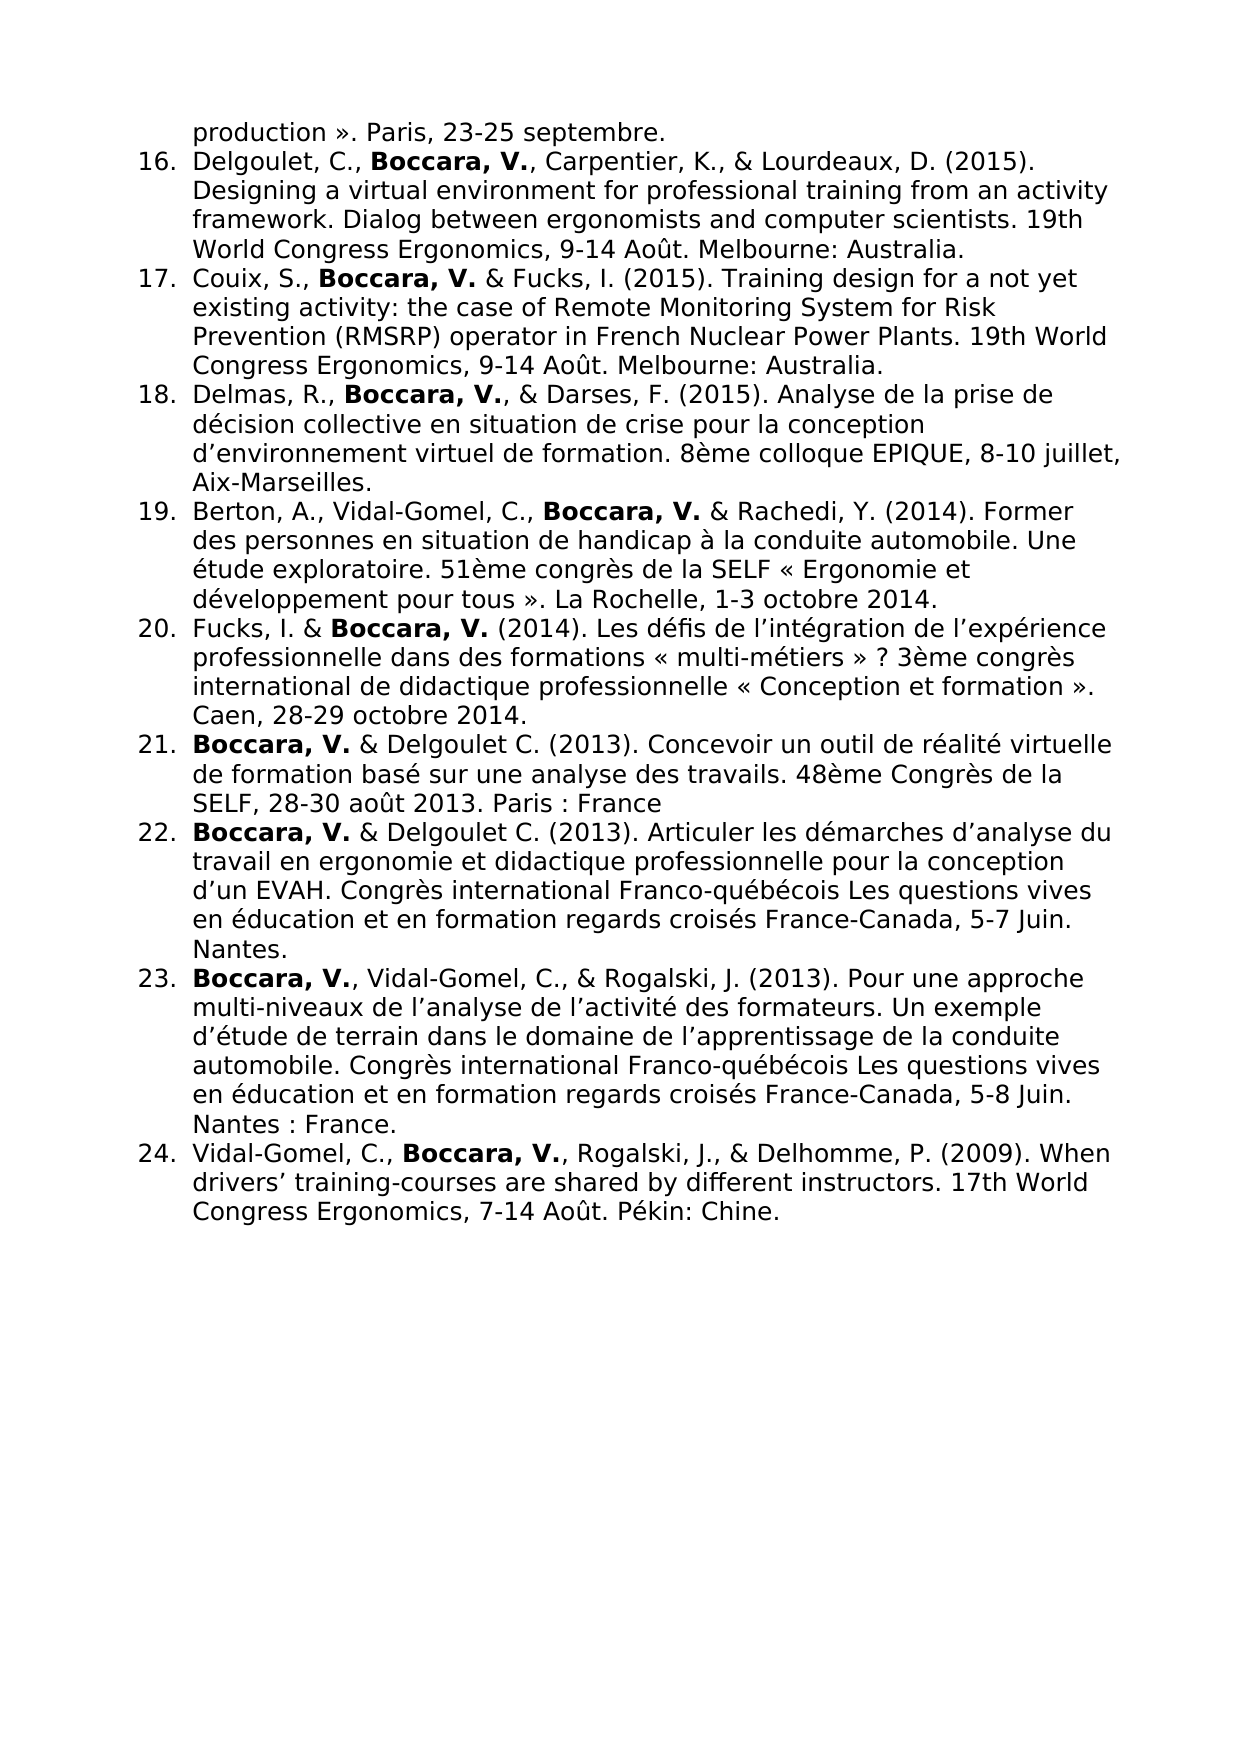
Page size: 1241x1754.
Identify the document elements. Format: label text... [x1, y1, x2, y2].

list Delmas, R., Boccara, V., & Darses, F. (2015). Analyse de la prise de décision collective en situation de crise pour la conception d’environnement virtuel de formation. 8ème colloque EPIQUE, 8-10 juillet, Aix-Marseilles. [177, 381, 1122, 497]
list production ». Paris, 23-25 septembre. [177, 118, 1122, 147]
list Couix, S., Boccara, V. & Fucks, I. (2015). Training design for a not yet existing activity: the case of Remote Monitoring System for Risk Prevention (RMSRP) operator in French Nuclear Power Plants. 19th World Congress Ergonomics, 9-14 Août. Melbourne: Australia. [177, 264, 1122, 381]
list Delgoulet, C., Boccara, V., Carpentier, K., & Lourdeaux, D. (2015). Designing a virtual environment for professional training from an activity framework. Dialog between ergonomists and computer scientists. 19th World Congress Ergonomics, 9-14 Août. Melbourne: Australia. [177, 147, 1122, 264]
list Berton, A., Vidal-Gomel, C., Boccara, V. & Rachedi, Y. (2014). Former des personnes en situation de handicap à la conduite automobile. Une étude exploratoire. 51ème congrès de la SELF « Ergonomie et développement pour tous ». La Rochelle, 1-3 octobre 2014. [177, 497, 1122, 614]
list Boccara, V. & Delgoulet C. (2013). Concevoir un outil de réalité virtuelle de formation basé sur une analyse des travails. 48ème Congrès de la SELF, 28-30 août 2013. Paris : France [177, 731, 1122, 818]
list Fucks, I. & Boccara, V. (2014). Les défis de l’intégration de l’expérience professionnelle dans des formations « multi-métiers » ? 3ème congrès international de didactique professionnelle « Conception et formation ». Caen, 28-29 octobre 2014. [177, 614, 1122, 731]
list Vidal-Gomel, C., Boccara, V., Rogalski, J., & Delhomme, P. (2009). When drivers’ training-courses are shared by different instructors. 17th World Congress Ergonomics, 7-14 Août. Pékin: Chine. [177, 1139, 1122, 1226]
list Boccara, V. & Delgoulet C. (2013). Articuler les démarches d’analyse du travail en ergonomie et didactique professionnelle pour la conception d’un EVAH. Congrès international Franco-québécois Les questions vives en éducation et en formation regards croisés France-Canada, 5-7 Juin. Nantes. [177, 818, 1122, 964]
list Boccara, V., Vidal-Gomel, C., & Rogalski, J. (2013). Pour une approche multi-niveaux de l’analyse de l’activité des formateurs. Un exemple d’étude de terrain dans le domaine de l’apprentissage de la conduite automobile. Congrès international Franco-québécois Les questions vives en éducation et en formation regards croisés France-Canada, 5-8 Juin. Nantes : France. [177, 964, 1122, 1139]
